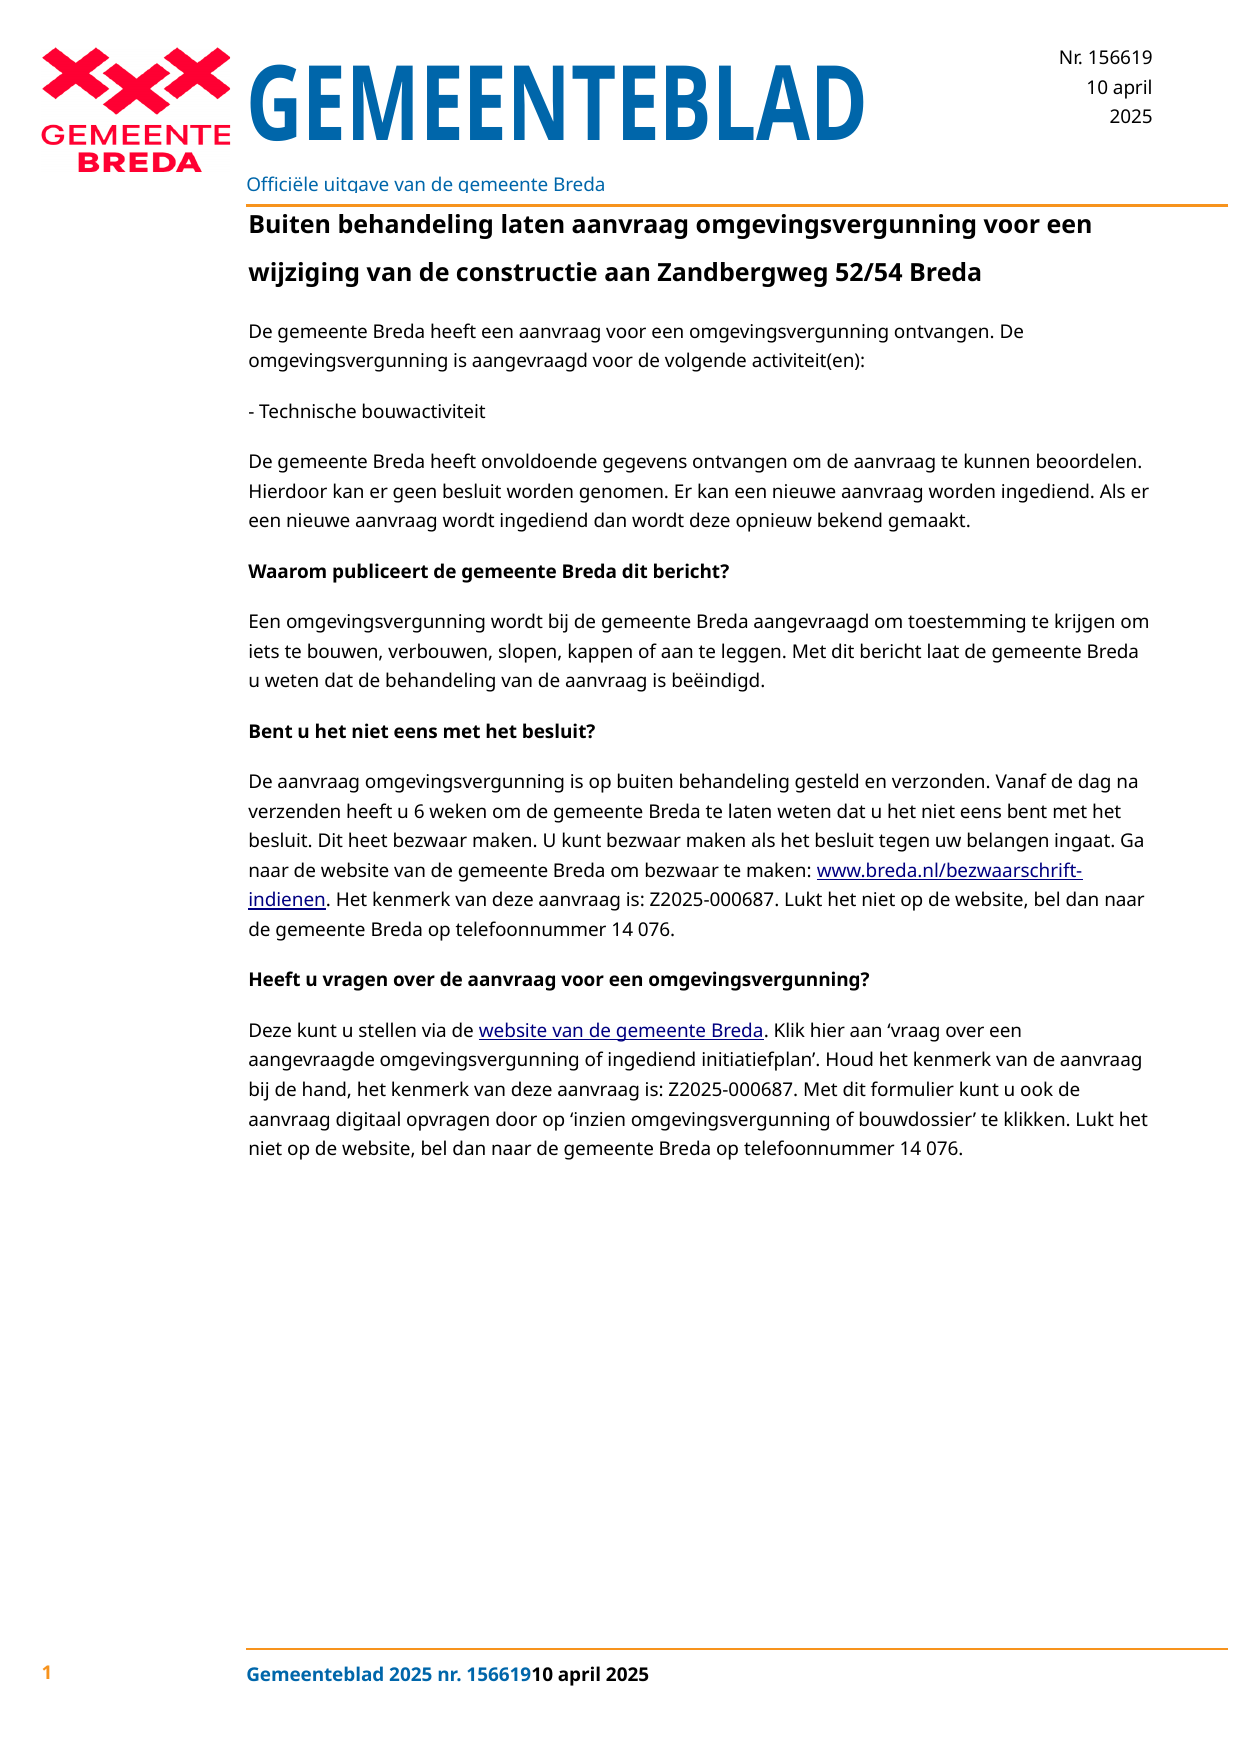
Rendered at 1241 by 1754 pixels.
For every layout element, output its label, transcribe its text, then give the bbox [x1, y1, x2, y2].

text Waarom publiceert de gemeente Breda dit bericht? [248, 558, 1152, 584]
picture [41, 47, 231, 172]
text - Technische bouwactiviteit [248, 398, 1152, 424]
text De aanvraag omgevingsvergunning is op buiten behandeling gesteld en verzonden. Vanaf de dag na verzenden heeft u 6 weken om de gemeente Breda te laten weten dat u het niet eens bent met het besluit. Dit heet bezwaar maken. U kunt bezwaar maken als het besluit tegen uw belangen ingaat. Ga naar de website van de gemeente Breda om bezwaar te maken: www.breda.nl/bezwaarschrift-indienen. Het kenmerk van deze aanvraag is: Z2025-000687. Lukt het niet op de website, bel dan naar de gemeente Breda op telefoonnummer 14 076. [248, 768, 1152, 942]
text Buiten behandeling laten aanvraag omgevingsvergunning voor een wijziging van de constructie aan Zandbergweg 52/54 Breda [248, 207, 1152, 288]
text De gemeente Breda heeft onvoldoende gegevens ontvangen om de aanvraag te kunnen beoordelen. Hierdoor kan er geen besluit worden genomen. Er kan een nieuwe aanvraag worden ingediend. Als er een nieuwe aanvraag wordt ingediend dan wordt deze opnieuw bekend gemaakt. [248, 448, 1152, 533]
text Een omgevingsvergunning wordt bij de gemeente Breda aangevraagd om toestemming te krijgen om iets te bouwen, verbouwen, slopen, kappen of aan te leggen. Met dit bericht laat de gemeente Breda u weten dat de behandeling van de aanvraag is beëindigd. [248, 608, 1152, 693]
text Heeft u vragen over de aanvraag voor een omgevingsvergunning? [248, 967, 1152, 992]
text Deze kunt u stellen via de website van de gemeente Breda. Klik hier aan ‘vraag over een aangevraagde omgevingsvergunning of ingediend initiatiefplan’. Houd het kenmerk van de aanvraag bij de hand, het kenmerk van deze aanvraag is: Z2025-000687. Met dit formulier kunt u ook de aanvraag digitaal opvragen door op ‘inzien omgevingsvergunning of bouwdossier’ te klikken. Lukt het niet op de website, bel dan naar de gemeente Breda op telefoonnummer 14 076. [248, 1017, 1152, 1161]
text De gemeente Breda heeft een aanvraag voor een omgevingsvergunning ontvangen. De omgevingsvergunning is aangevraagd voor de volgende activiteit(en): [248, 318, 1152, 373]
text Bent u het niet eens met het besluit? [248, 718, 1152, 744]
